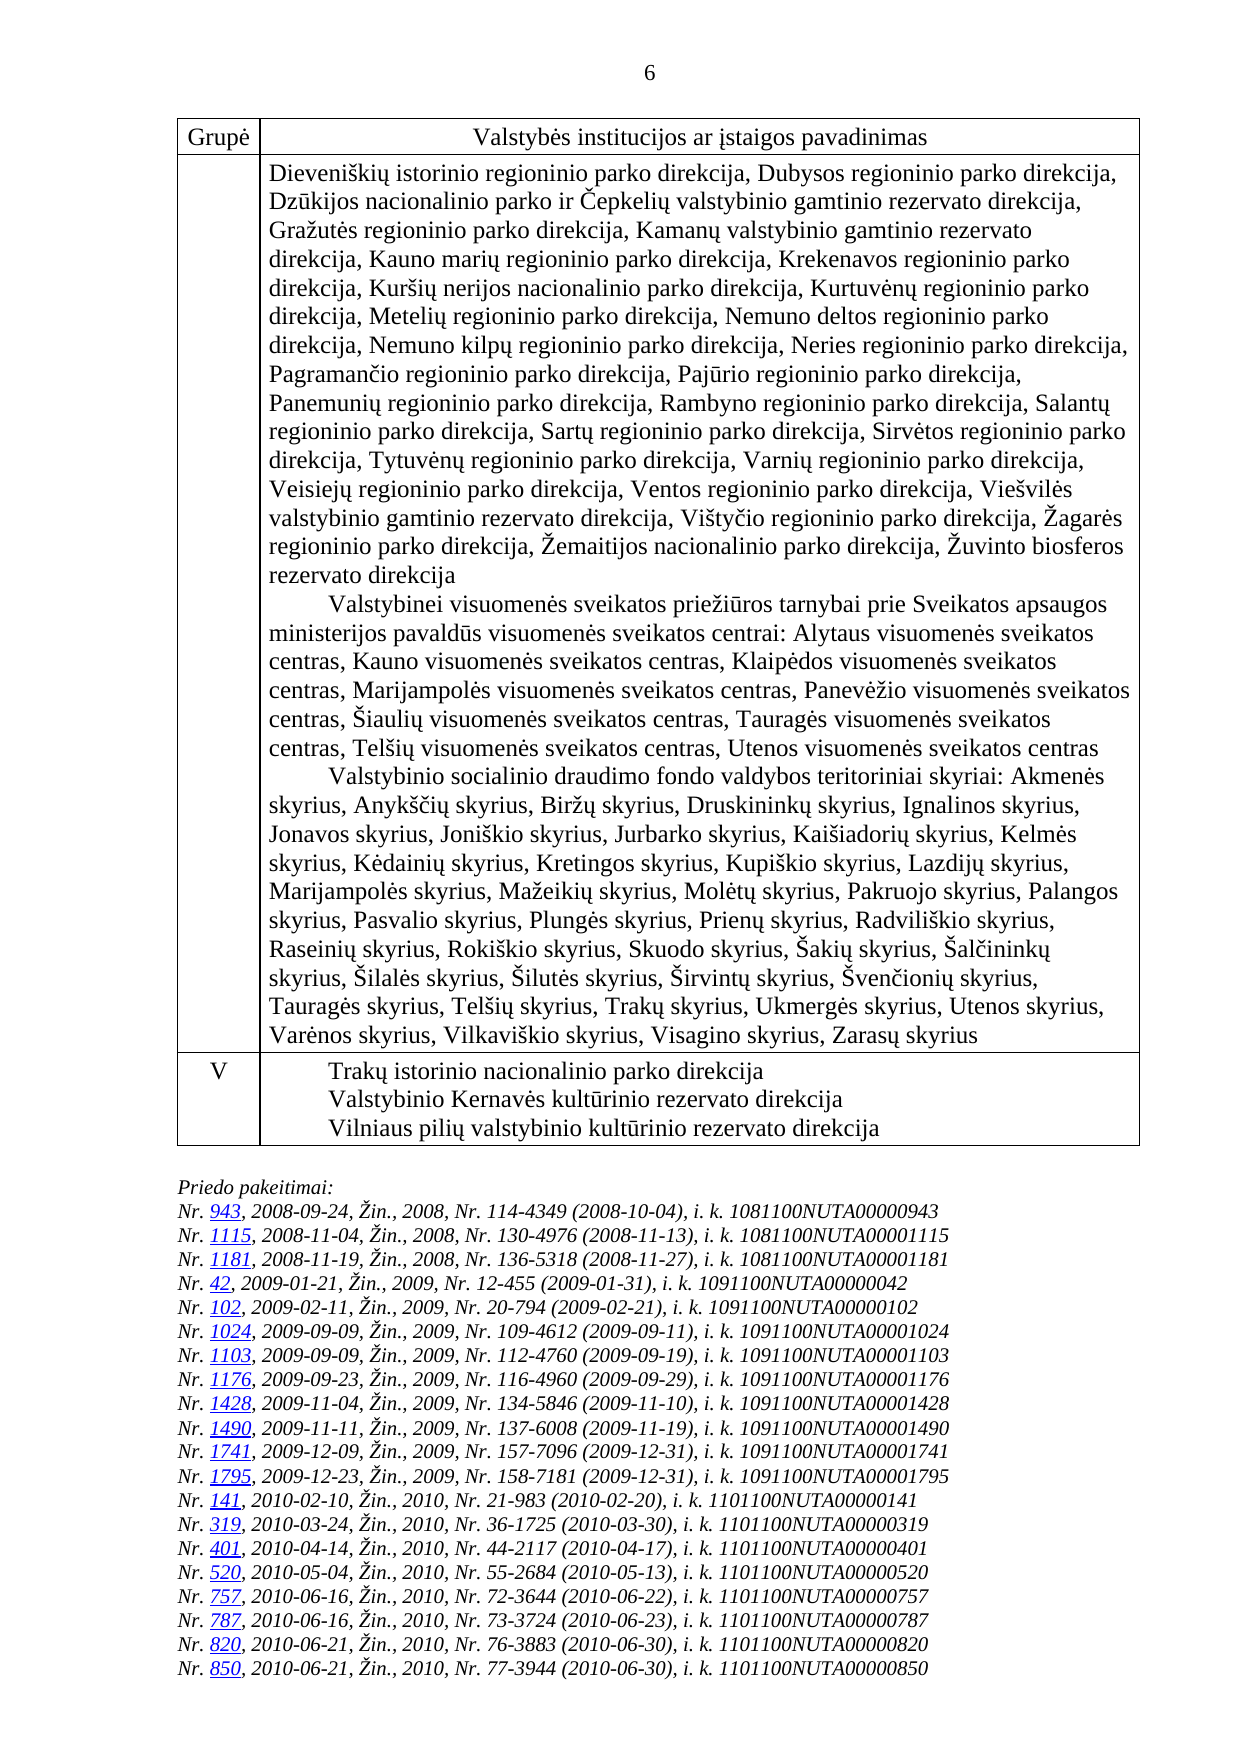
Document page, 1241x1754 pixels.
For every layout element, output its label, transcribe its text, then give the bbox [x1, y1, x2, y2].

text Nr. 401, 2010-04-14, Žin., 2010, Nr. 44-2117 (2010-04-17), i. k. 1101100NUTA00000401 [177, 1536, 1122, 1560]
text Nr. 141, 2010-02-10, Žin., 2010, Nr. 21-983 (2010-02-20), i. k. 1101100NUTA00000141 [177, 1488, 1122, 1512]
text Nr. 1176, 2009-09-23, Žin., 2009, Nr. 116-4960 (2009-09-29), i. k. 1091100NUTA00001176 [177, 1367, 1122, 1391]
text Nr. 42, 2009-01-21, Žin., 2009, Nr. 12-455 (2009-01-31), i. k. 1091100NUTA00000042 [177, 1271, 1122, 1295]
text Nr. 1428, 2009-11-04, Žin., 2009, Nr. 134-5846 (2009-11-10), i. k. 1091100NUTA00001428 [177, 1391, 1122, 1415]
text Nr. 1181, 2008-11-19, Žin., 2008, Nr. 136-5318 (2008-11-27), i. k. 1081100NUTA00001181 [177, 1247, 1122, 1271]
text Nr. 1741, 2009-12-09, Žin., 2009, Nr. 157-7096 (2009-12-31), i. k. 1091100NUTA00001741 [177, 1439, 1122, 1463]
table_header Valstybės institucijos ar įstaigos pavadinimas [261, 119, 1139, 154]
table_cell Trakų istorinio nacionalinio parko direkcija Valstybinio Kernavės kultūrinio rezervato direkcija Vilniaus pilių valstybinio kultūrinio rezervato direkcija [261, 1053, 1139, 1145]
text Nr. 1024, 2009-09-09, Žin., 2009, Nr. 109-4612 (2009-09-11), i. k. 1091100NUTA00001024 [177, 1319, 1122, 1343]
text Nr. 1115, 2008-11-04, Žin., 2008, Nr. 130-4976 (2008-11-13), i. k. 1081100NUTA00001115 [177, 1223, 1122, 1247]
text Nr. 943, 2008-09-24, Žin., 2008, Nr. 114-4349 (2008-10-04), i. k. 1081100NUTA00000943 [177, 1199, 1122, 1223]
text Priedo pakeitimai: [177, 1175, 1122, 1199]
text Nr. 520, 2010-05-04, Žin., 2010, Nr. 55-2684 (2010-05-13), i. k. 1101100NUTA00000520 [177, 1560, 1122, 1584]
text Nr. 850, 2010-06-21, Žin., 2010, Nr. 77-3944 (2010-06-30), i. k. 1101100NUTA00000850 [177, 1656, 1122, 1680]
table_cell [178, 155, 259, 1052]
text Nr. 319, 2010-03-24, Žin., 2010, Nr. 36-1725 (2010-03-30), i. k. 1101100NUTA00000319 [177, 1512, 1122, 1536]
text Nr. 1103, 2009-09-09, Žin., 2009, Nr. 112-4760 (2009-09-19), i. k. 1091100NUTA00001103 [177, 1343, 1122, 1367]
text Nr. 820, 2010-06-21, Žin., 2010, Nr. 76-3883 (2010-06-30), i. k. 1101100NUTA00000820 [177, 1632, 1122, 1656]
text Nr. 1795, 2009-12-23, Žin., 2009, Nr. 158-7181 (2009-12-31), i. k. 1091100NUTA00001795 [177, 1463, 1122, 1488]
table_cell V [178, 1053, 259, 1145]
text Nr. 757, 2010-06-16, Žin., 2010, Nr. 72-3644 (2010-06-22), i. k. 1101100NUTA00000757 [177, 1584, 1122, 1608]
text Nr. 1490, 2009-11-11, Žin., 2009, Nr. 137-6008 (2009-11-19), i. k. 1091100NUTA00001490 [177, 1415, 1122, 1439]
text Nr. 787, 2010-06-16, Žin., 2010, Nr. 73-3724 (2010-06-23), i. k. 1101100NUTA00000787 [177, 1608, 1122, 1632]
text Nr. 102, 2009-02-11, Žin., 2009, Nr. 20-794 (2009-02-21), i. k. 1091100NUTA00000102 [177, 1295, 1122, 1319]
table_header Grupė [178, 119, 259, 154]
table_cell Dieveniškių istorinio regioninio parko direkcija, Dubysos regioninio parko direkcija, Dzūkijos nacionalinio parko ir Čepkelių valstybinio gamtinio rezervato direkcija, Gražutės regioninio parko direkcija, Kamanų valstybinio gamtinio rezervato direkcija, Kauno marių regioninio parko direkcija, Krekenavos regioninio parko direkcija, Kuršių nerijos nacionalinio parko direkcija, Kurtuvėnų regioninio parko direkcija, Metelių regioninio parko direkcija, Nemuno deltos regioninio parko direkcija, Nemuno kilpų regioninio parko direkcija, Neries regioninio parko direkcija, Pagramančio regioninio parko direkcija, Pajūrio regioninio parko direkcija, Panemunių regioninio parko direkcija, Rambyno regioninio parko direkcija, Salantų regioninio parko direkcija, Sartų regioninio parko direkcija, Sirvėtos regioninio parko direkcija, Tytuvėnų regioninio parko direkcija, Varnių regioninio parko direkcija, Veisiejų regioninio parko direkcija, Ventos regioninio parko direkcija, Viešvilės valstybinio gamtinio rezervato direkcija, Vištyčio regioninio parko direkcija, Žagarės regioninio parko direkcija, Žemaitijos nacionalinio parko direkcija, Žuvinto biosferos rezervato direkcija Valstybinei visuomenės sveikatos priežiūros tarnybai prie Sveikatos apsaugos ministerijos pavaldūs visuomenės sveikatos centrai: Alytaus visuomenės sveikatos centras, Kauno visuomenės sveikatos centras, Klaipėdos visuomenės sveikatos centras, Marijampolės visuomenės sveikatos centras, Panevėžio visuomenės sveikatos centras, Šiaulių visuomenės sveikatos centras, Tauragės visuomenės sveikatos centras, Telšių visuomenės sveikatos centras, Utenos visuomenės sveikatos centras Valstybinio socialinio draudimo fondo valdybos teritoriniai skyriai: Akmenės skyrius, Anykščių skyrius, Biržų skyrius, Druskininkų skyrius, Ignalinos skyrius, Jonavos skyrius, Joniškio skyrius, Jurbarko skyrius, Kaišiadorių skyrius, Kelmės skyrius, Kėdainių skyrius, Kretingos skyrius, Kupiškio skyrius, Lazdijų skyrius, Marijampolės skyrius, Mažeikių skyrius, Molėtų skyrius, Pakruojo skyrius, Palangos skyrius, Pasvalio skyrius, Plungės skyrius, Prienų skyrius, Radviliškio skyrius, Raseinių skyrius, Rokiškio skyrius, Skuodo skyrius, Šakių skyrius, Šalčininkų skyrius, Šilalės skyrius, Šilutės skyrius, Širvintų skyrius, Švenčionių skyrius, Tauragės skyrius, Telšių skyrius, Trakų skyrius, Ukmergės skyrius, Utenos skyrius, Varėnos skyrius, Vilkaviškio skyrius, Visagino skyrius, Zarasų skyrius [261, 155, 1139, 1052]
